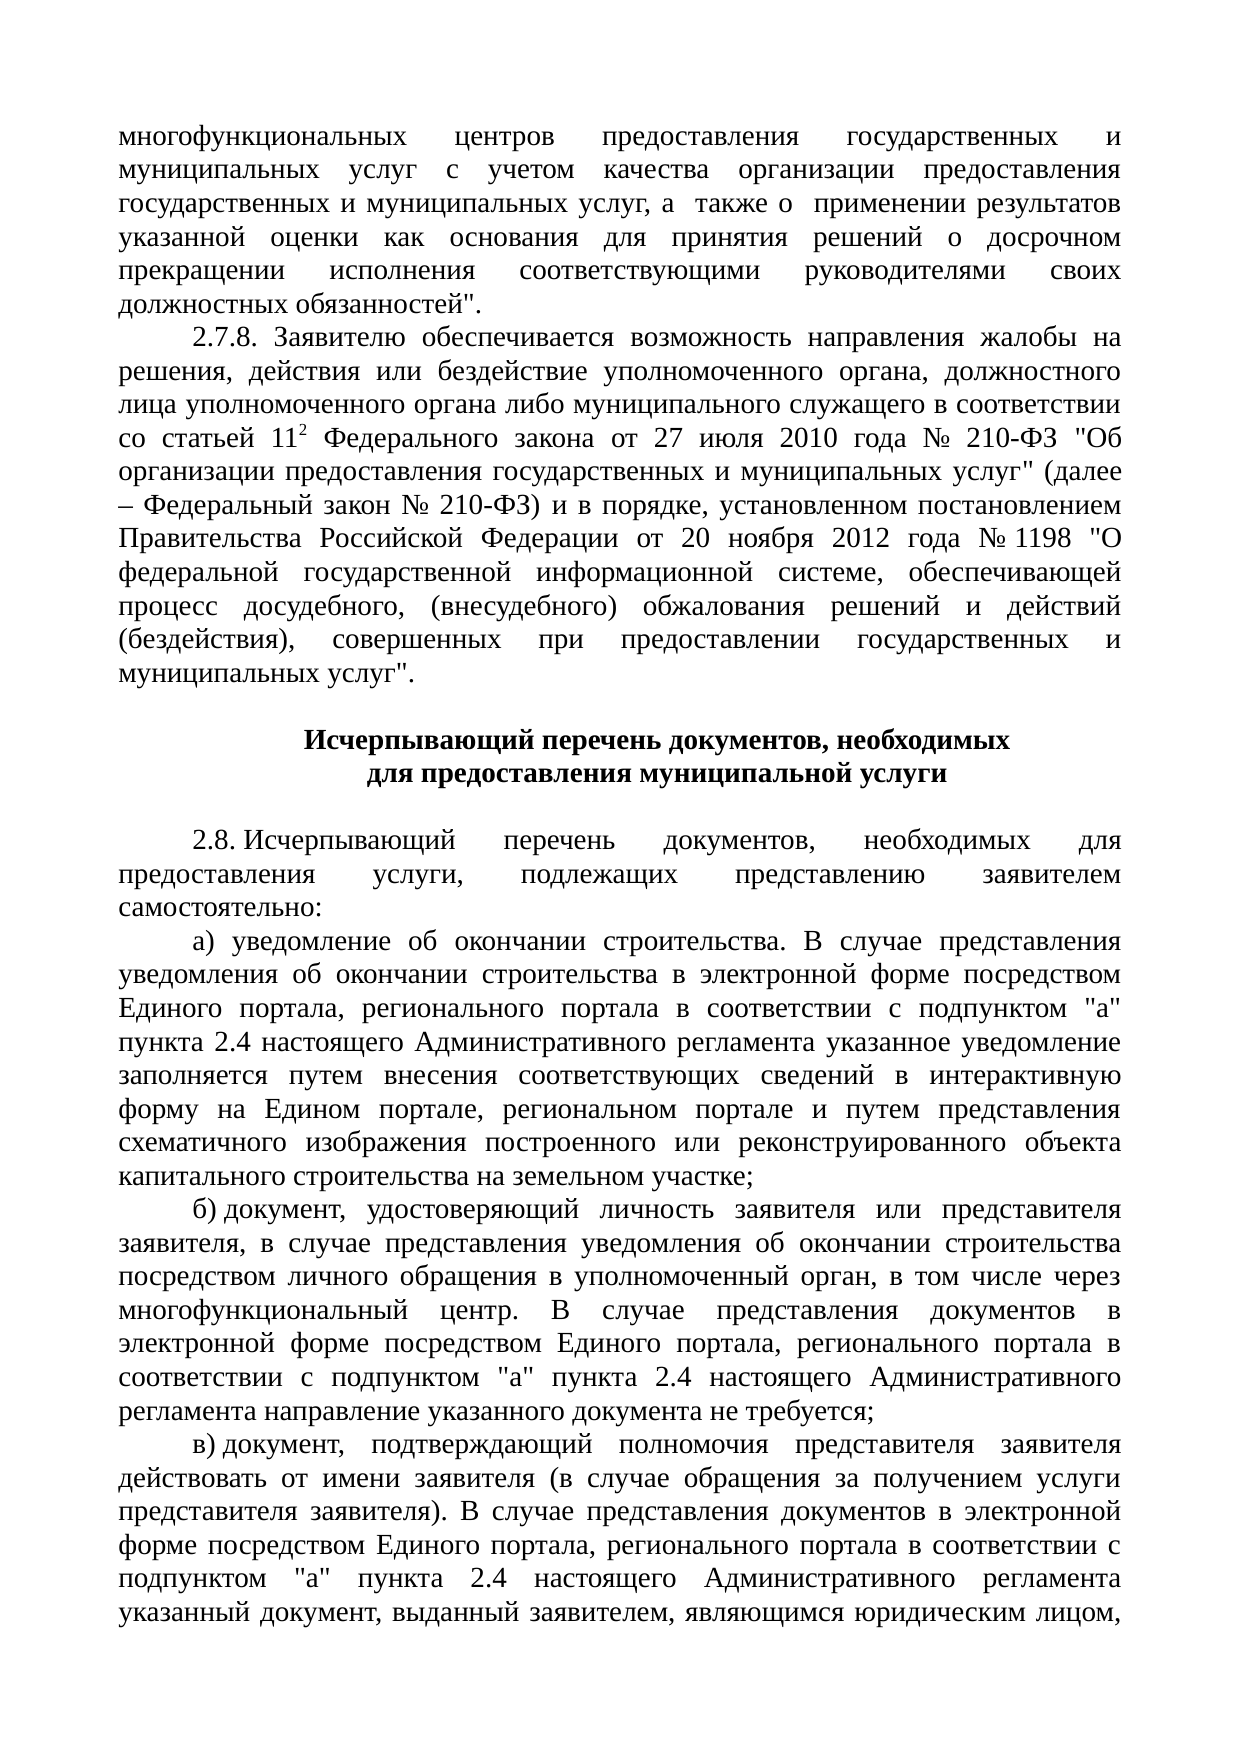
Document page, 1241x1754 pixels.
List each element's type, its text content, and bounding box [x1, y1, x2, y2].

text б) документ, удостоверяющий личность заявителя или представителя заявителя, в случае представления уведомления об окончании строительства посредством личного обращения в уполномоченный орган, в том числе через многофункциональный центр. В случае представления документов в электронной форме посредством Единого портала, регионального портала в соответствии с подпунктом "а" пункта 2.4 настоящего Административного регламента направление указанного документа не требуется; [118, 1191, 1122, 1426]
text 2.8. Исчерпывающий перечень документов, необходимых для предоставления услуги, подлежащих представлению заявителем самостоятельно: [118, 822, 1122, 923]
text 2.7.8. Заявителю обеспечивается возможность направления жалобы на решения, действия или бездействие уполномоченного органа, должностного лица уполномоченного органа либо муниципального служащего в соответствии со статьей 112 Федерального закона от 27 июля 2010 года № 210-ФЗ "Об организации предоставления государственных и муниципальных услуг" (далее – Федеральный закон № 210-ФЗ) и в порядке, установленном постановлением Правительства Российской Федерации от 20 ноября 2012 года № 1198 "О федеральной государственной информационной системе, обеспечивающей процесс досудебного, (внесудебного) обжалования решений и действий (бездействия), совершенных при предоставлении государственных и муниципальных услуг". [118, 319, 1122, 688]
text многофункциональных центров предоставления государственных и муниципальных услуг с учетом качества организации предоставления государственных и муниципальных услуг, а также о применении результатов указанной оценки как основания для принятия решений о досрочном прекращении исполнения соответствующими руководителями своих должностных обязанностей". [118, 118, 1122, 319]
text в) документ, подтверждающий полномочия представителя заявителя действовать от имени заявителя (в случае обращения за получением услуги представителя заявителя). В случае представления документов в электронной форме посредством Единого портала, регионального портала в соответствии с подпунктом "а" пункта 2.4 настоящего Административного регламента указанный документ, выданный заявителем, являющимся юридическим лицом, [118, 1426, 1122, 1627]
text а) уведомление об окончании строительства. В случае представления уведомления об окончании строительства в электронной форме посредством Единого портала, регионального портала в соответствии с подпунктом "а" пункта 2.4 настоящего Административного регламента указанное уведомление заполняется путем внесения соответствующих сведений в интерактивную форму на Едином портале, региональном портале и путем представления схематичного изображения построенного или реконструированного объекта капитального строительства на земельном участке; [118, 923, 1122, 1191]
text для предоставления муниципальной услуги [118, 755, 1122, 789]
text Исчерпывающий перечень документов, необходимых [118, 722, 1122, 755]
